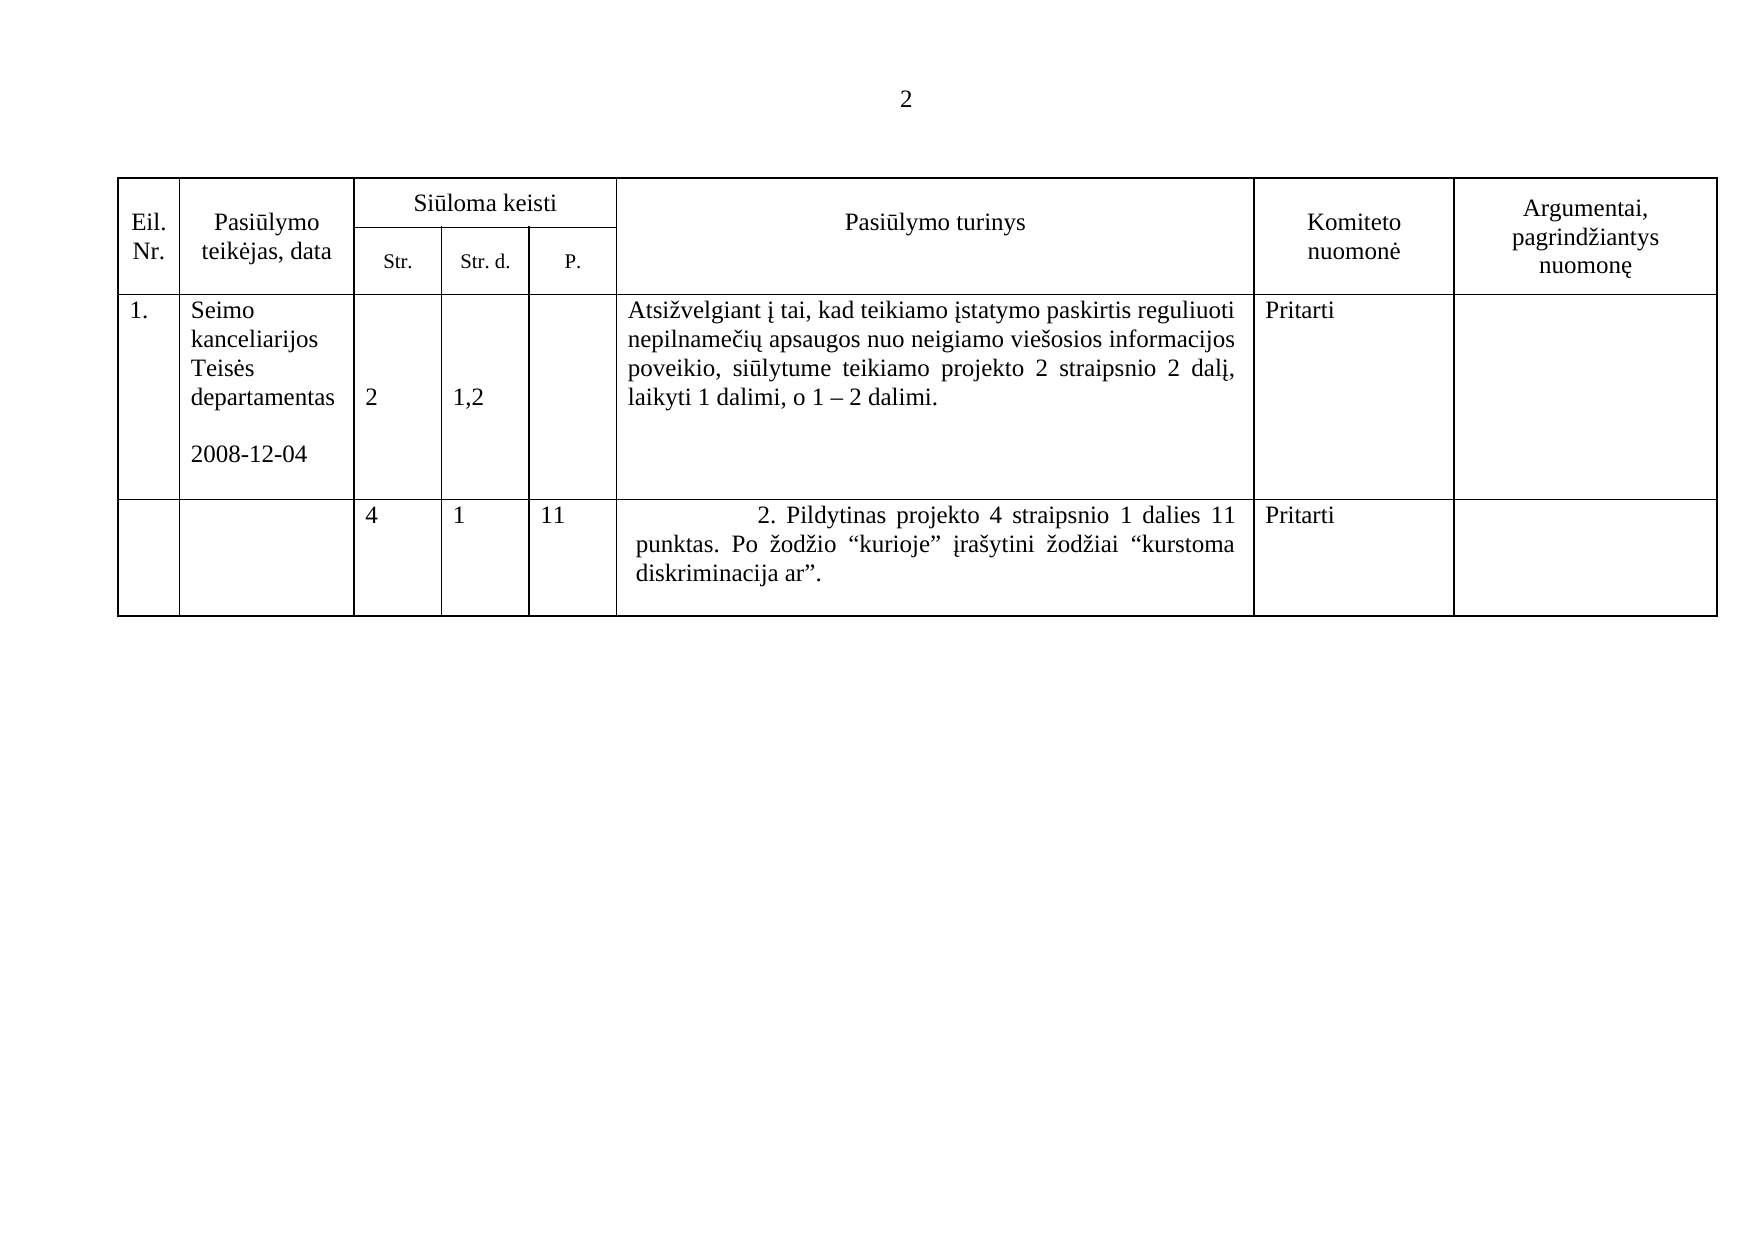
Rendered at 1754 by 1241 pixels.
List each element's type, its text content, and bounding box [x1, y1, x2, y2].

table_header Argumentai, pagrindžiantys nuomonę [1455, 179, 1716, 294]
table_cell Seimo kanceliarijos Teisės departamentas 2008-12-04 [180, 295, 353, 498]
table_cell Str. d. [442, 228, 528, 294]
table_cell [1455, 500, 1716, 615]
table_cell [119, 500, 179, 615]
table_cell [180, 500, 353, 615]
table_cell Pritarti [1255, 295, 1453, 498]
table_cell [530, 295, 616, 498]
table_cell 11 [530, 500, 616, 615]
table_cell Pritarti [1255, 500, 1453, 615]
table_header Pasiūlymo turinys [617, 179, 1253, 294]
table_header Eil. Nr. [119, 179, 179, 294]
table_cell 1,2 [442, 295, 528, 498]
table_cell P. [530, 228, 616, 294]
table_header Pasiūlymo teikėjas, data [180, 179, 353, 294]
table_cell 1 [442, 500, 528, 615]
table_header Komiteto nuomonė [1255, 179, 1453, 294]
table_cell 2. Pildytinas projekto 4 straipsnio 1 dalies 11 punktas. Po žodžio “kurioje” įrašytini žodžiai “kurstoma diskriminacija ar”. [617, 500, 1253, 615]
table_cell 2 [355, 295, 441, 498]
table_cell Atsižvelgiant į tai, kad teikiamo įstatymo paskirtis reguliuoti nepilnamečių apsaugos nuo neigiamo viešosios informacijos poveikio, siūlytume teikiamo projekto 2 straipsnio 2 dalį, laikyti 1 dalimi, o 1 – 2 dalimi. [617, 295, 1253, 498]
table_cell [1455, 295, 1716, 498]
table_cell 1. [119, 295, 179, 498]
table_cell Str. [355, 228, 441, 294]
table_header Siūloma keisti [355, 179, 616, 226]
table_cell 4 [355, 500, 441, 615]
